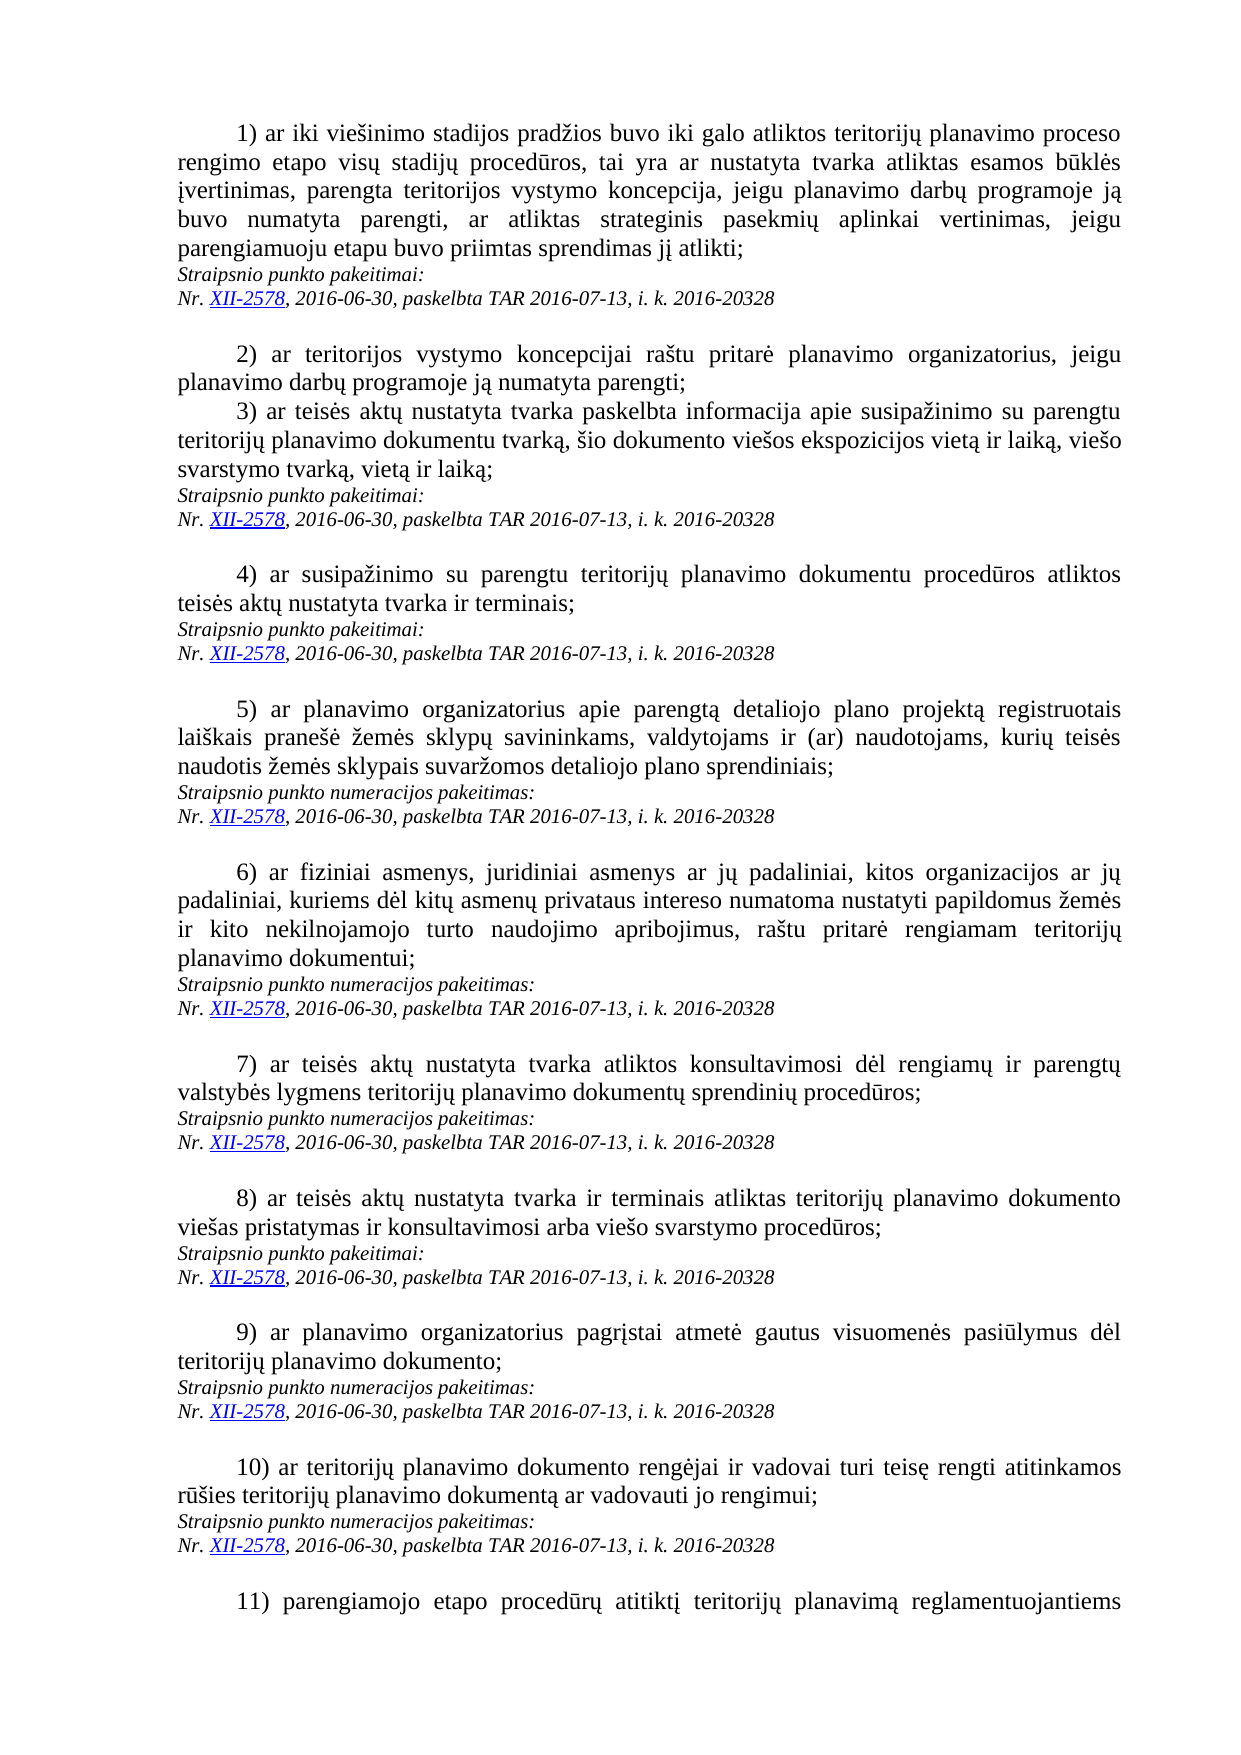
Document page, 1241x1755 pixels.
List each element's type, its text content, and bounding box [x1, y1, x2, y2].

text Straipsnio punkto numeracijos pakeitimas: [177, 1375, 1122, 1399]
text Straipsnio punkto numeracijos pakeitimas: [177, 780, 1122, 804]
text Nr. XII-2578, 2016-06-30, paskelbta TAR 2016-07-13, i. k. 2016-20328 [177, 641, 1122, 665]
text 9) ar planavimo organizatorius pagrįstai atmetė gautus visuomenės pasiūlymus dėl teritorijų planavimo dokumento; [177, 1317, 1122, 1375]
text Straipsnio punkto numeracijos pakeitimas: [177, 1509, 1122, 1533]
text Nr. XII-2578, 2016-06-30, paskelbta TAR 2016-07-13, i. k. 2016-20328 [177, 1130, 1122, 1154]
text Nr. XII-2578, 2016-06-30, paskelbta TAR 2016-07-13, i. k. 2016-20328 [177, 286, 1122, 310]
text 2) ar teritorijos vystymo koncepcijai raštu pritarė planavimo organizatorius, jeigu planavimo darbų programoje ją numatyta parengti; [177, 339, 1122, 396]
text 4) ar susipažinimo su parengtu teritorijų planavimo dokumentu procedūros atliktos teisės aktų nustatyta tvarka ir terminais; [177, 559, 1122, 617]
text 8) ar teisės aktų nustatyta tvarka ir terminais atliktas teritorijų planavimo dokumento viešas pristatymas ir konsultavimosi arba viešo svarstymo procedūros; [177, 1183, 1122, 1241]
text Nr. XII-2578, 2016-06-30, paskelbta TAR 2016-07-13, i. k. 2016-20328 [177, 507, 1122, 531]
text Straipsnio punkto pakeitimai: [177, 1241, 1122, 1265]
text Straipsnio punkto pakeitimai: [177, 262, 1122, 286]
text 3) ar teisės aktų nustatyta tvarka paskelbta informacija apie susipažinimo su parengtu teritorijų planavimo dokumentu tvarką, šio dokumento viešos ekspozicijos vietą ir laiką, viešo svarstymo tvarką, vietą ir laiką; [177, 396, 1122, 482]
text Nr. XII-2578, 2016-06-30, paskelbta TAR 2016-07-13, i. k. 2016-20328 [177, 1265, 1122, 1289]
text 1) ar iki viešinimo stadijos pradžios buvo iki galo atliktos teritorijų planavimo proceso rengimo etapo visų stadijų procedūros, tai yra ar nustatyta tvarka atliktas esamos būklės įvertinimas, parengta teritorijos vystymo koncepcija, jeigu planavimo darbų programoje ją buvo numatyta parengti, ar atliktas strateginis pasekmių aplinkai vertinimas, jeigu parengiamuoju etapu buvo priimtas sprendimas jį atlikti; [177, 118, 1122, 262]
text 7) ar teisės aktų nustatyta tvarka atliktos konsultavimosi dėl rengiamų ir parengtų valstybės lygmens teritorijų planavimo dokumentų sprendinių procedūros; [177, 1049, 1122, 1106]
text Straipsnio punkto pakeitimai: [177, 617, 1122, 641]
text Nr. XII-2578, 2016-06-30, paskelbta TAR 2016-07-13, i. k. 2016-20328 [177, 804, 1122, 828]
text 6) ar fiziniai asmenys, juridiniai asmenys ar jų padaliniai, kitos organizacijos ar jų padaliniai, kuriems dėl kitų asmenų privataus intereso numatoma nustatyti papildomus žemės ir kito nekilnojamojo turto naudojimo apribojimus, raštu pritarė rengiamam teritorijų planavimo dokumentui; [177, 857, 1122, 972]
text Nr. XII-2578, 2016-06-30, paskelbta TAR 2016-07-13, i. k. 2016-20328 [177, 1399, 1122, 1423]
text 5) ar planavimo organizatorius apie parengtą detaliojo plano projektą registruotais laiškais pranešė žemės sklypų savininkams, valdytojams ir (ar) naudotojams, kurių teisės naudotis žemės sklypais suvaržomos detaliojo plano sprendiniais; [177, 694, 1122, 780]
text Straipsnio punkto numeracijos pakeitimas: [177, 972, 1122, 996]
text Straipsnio punkto numeracijos pakeitimas: [177, 1106, 1122, 1130]
text Nr. XII-2578, 2016-06-30, paskelbta TAR 2016-07-13, i. k. 2016-20328 [177, 1533, 1122, 1557]
text Straipsnio punkto pakeitimai: [177, 482, 1122, 507]
text 10) ar teritorijų planavimo dokumento rengėjai ir vadovai turi teisę rengti atitinkamos rūšies teritorijų planavimo dokumentą ar vadovauti jo rengimui; [177, 1452, 1122, 1509]
text 11) parengiamojo etapo procedūrų atitiktį teritorijų planavimą reglamentuojantiems [177, 1586, 1122, 1615]
text Nr. XII-2578, 2016-06-30, paskelbta TAR 2016-07-13, i. k. 2016-20328 [177, 996, 1122, 1020]
